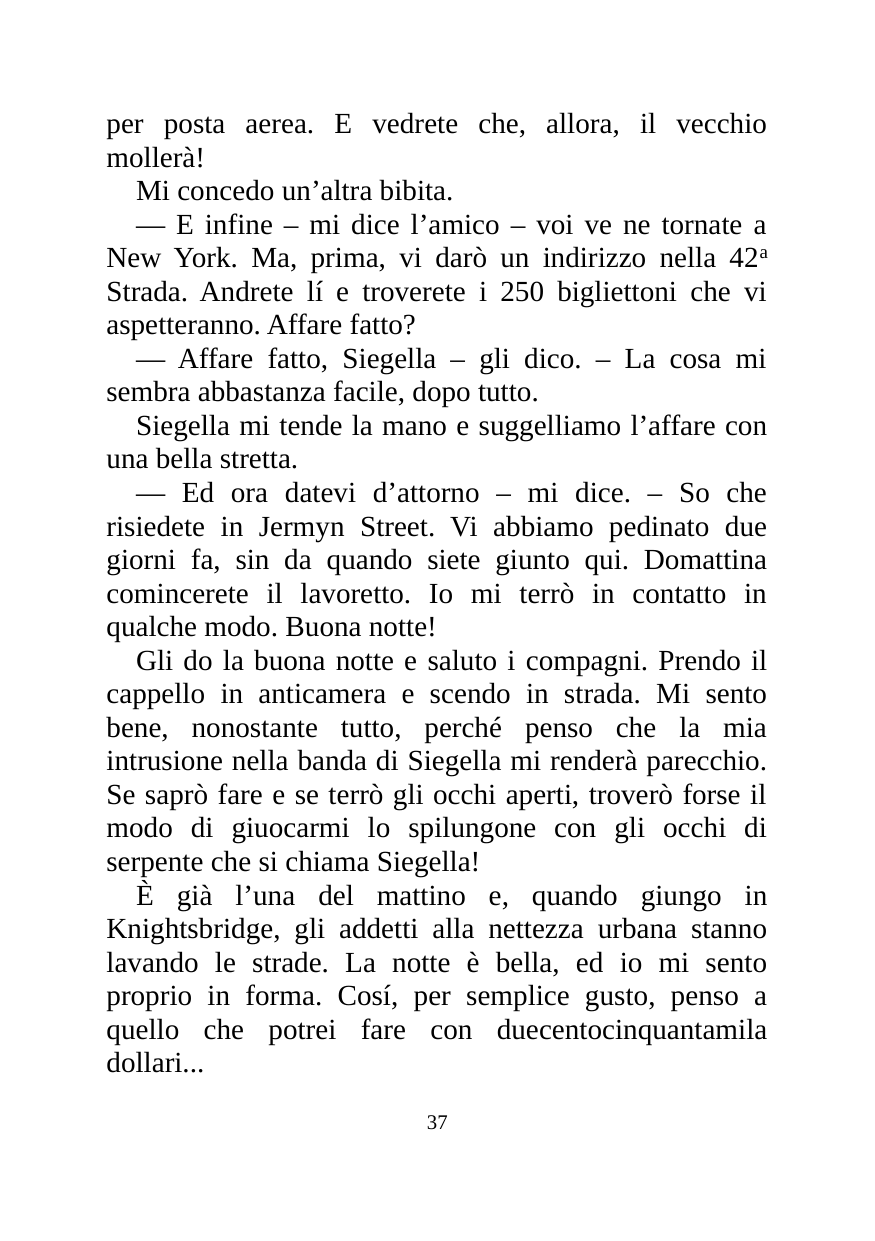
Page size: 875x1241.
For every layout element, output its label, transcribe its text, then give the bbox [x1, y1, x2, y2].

text È già l’una del mattino e, quando giungo in Knightsbridge, gli addetti alla nettezza urbana stanno lavando le strade. La notte è bella, ed io mi sento proprio in forma. Cosí, per semplice gusto, penso a quello che potrei fare con duecentocinquantamila dollari... [106, 878, 768, 1079]
text Mi concedo un’altra bibita. [106, 173, 768, 207]
text Gli do la buona notte e saluto i compagni. Prendo il cappello in anticamera e scendo in strada. Mi sento bene, nonostante tutto, perché penso che la mia intrusione nella banda di Siegella mi renderà parecchio. Se saprò fare e se terrò gli occhi aperti, troverò forse il modo di giuocarmi lo spilungone con gli occhi di serpente che si chiama Siegella! [106, 643, 768, 878]
text — Affare fatto, Siegella – gli dico. – La cosa mi sembra abbastanza facile, dopo tutto. [106, 341, 768, 408]
text — Ed ora datevi d’attorno – mi dice. – So che risiedete in Jermyn Street. Vi abbiamo pedinato due giorni fa, sin da quando siete giunto qui. Domattina comincerete il lavoretto. Io mi terrò in contatto in qualche modo. Buona notte! [106, 475, 768, 643]
text per posta aerea. E vedrete che, allora, il vecchio mollerà! [106, 106, 768, 173]
text Siegella mi tende la mano e suggelliamo l’affare con una bella stretta. [106, 408, 768, 475]
text — E infine – mi dice l’amico – voi ve ne tornate a New York. Ma, prima, vi darò un indirizzo nella 42a Strada. Andrete lí e troverete i 250 bigliettoni che vi aspetteranno. Affare fatto? [106, 207, 768, 341]
